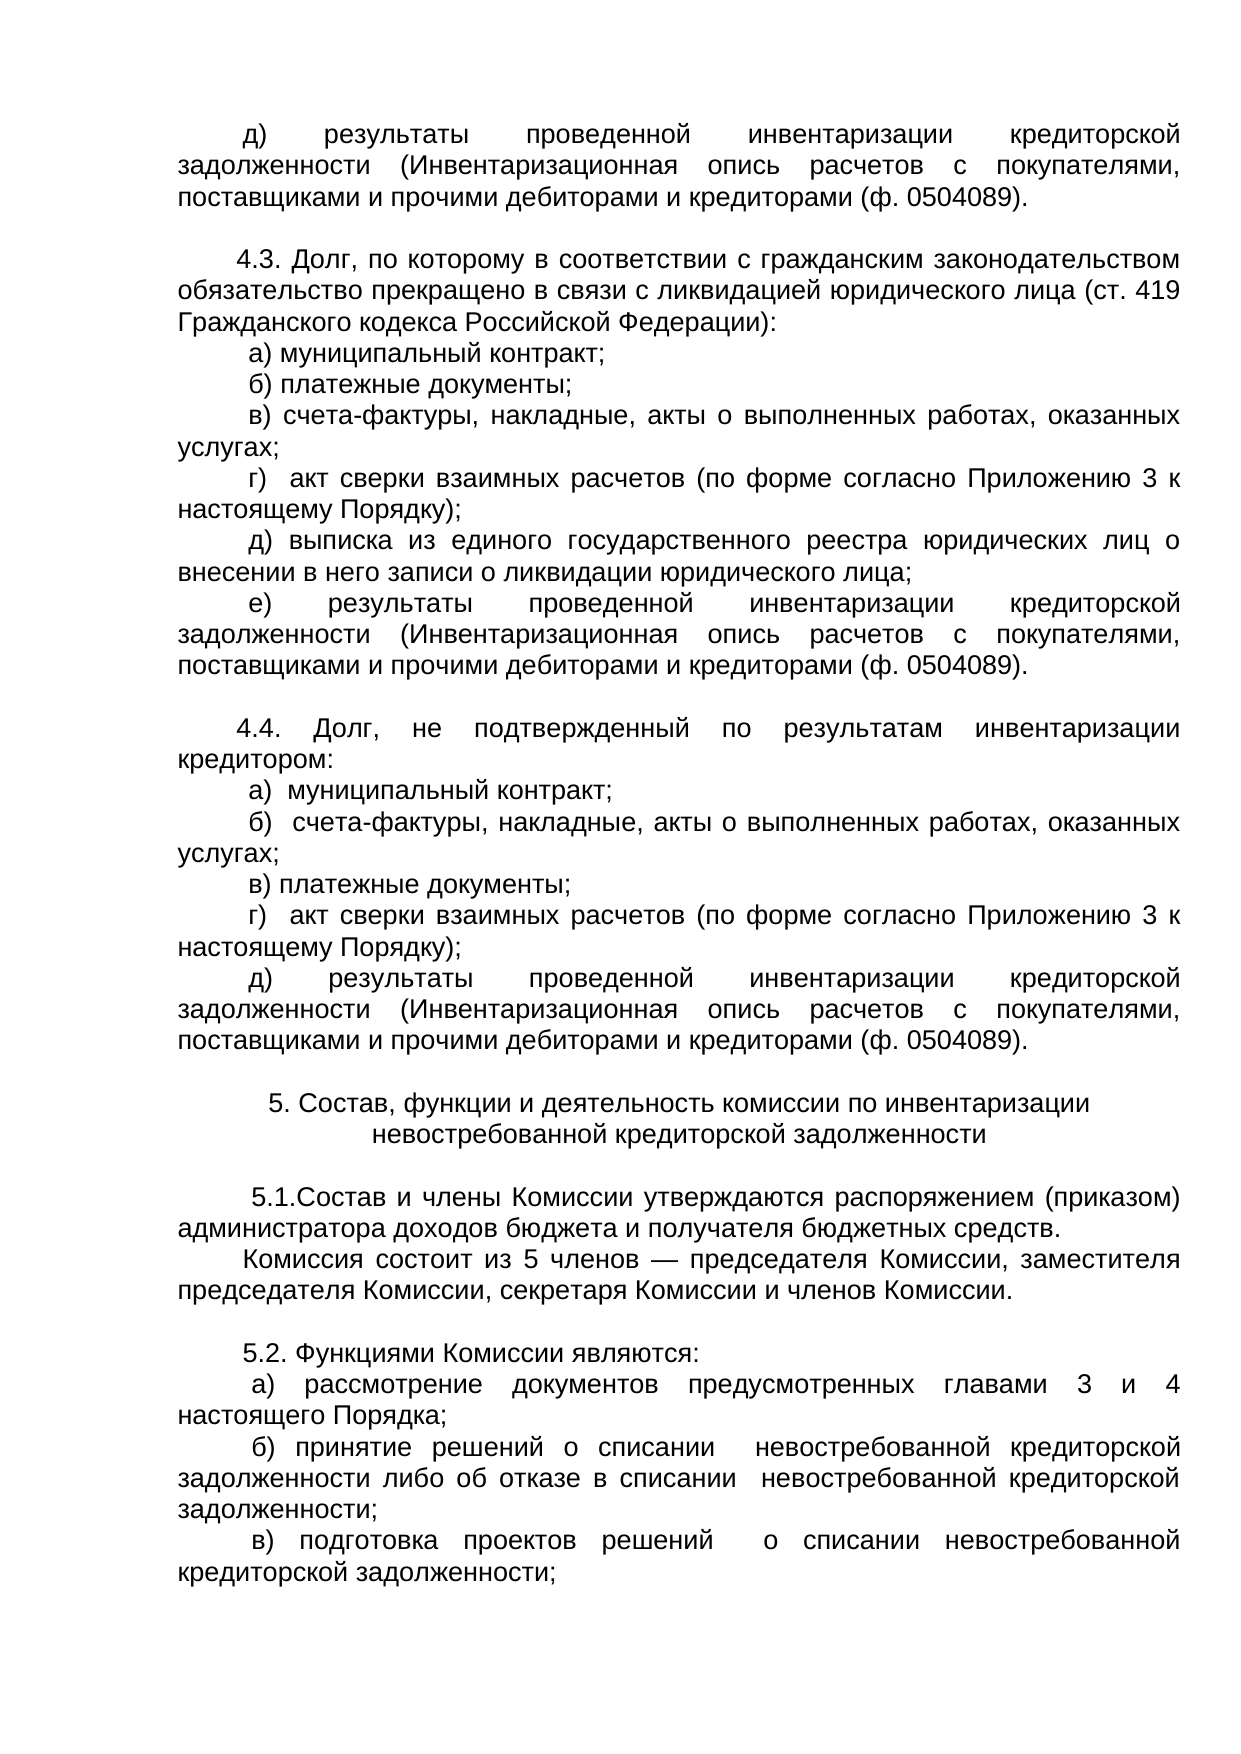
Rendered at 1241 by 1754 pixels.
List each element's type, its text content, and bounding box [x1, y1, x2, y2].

text д) выписка из единого государственного реестра юридических лиц о внесении в него записи о ликвидации юридического лица; [177, 524, 1181, 587]
text 5. Состав, функции и деятельность комиссии по инвентаризации невостребованной кредиторской задолженности [177, 1087, 1181, 1149]
text д) результаты проведенной инвентаризации кредиторской задолженности (Инвентаризационная опись расчетов с покупателями, поставщиками и прочими дебиторами и кредиторами (ф. 0504089). [177, 118, 1181, 212]
text г) акт сверки взаимных расчетов (по форме согласно Приложению 3 к настоящему Порядку); [177, 899, 1181, 962]
text е) результаты проведенной инвентаризации кредиторской задолженности (Инвентаризационная опись расчетов с покупателями, поставщиками и прочими дебиторами и кредиторами (ф. 0504089). [177, 587, 1181, 681]
text д) результаты проведенной инвентаризации кредиторской задолженности (Инвентаризационная опись расчетов с покупателями, поставщиками и прочими дебиторами и кредиторами (ф. 0504089). [177, 962, 1181, 1056]
text б) принятие решений о списании невостребованной кредиторской задолженности либо об отказе в списании невостребованной кредиторской задолженности; [177, 1431, 1181, 1524]
text в) счета-фактуры, накладные, акты о выполненных работах, оказанных услугах; [177, 399, 1181, 462]
text б) счета-фактуры, накладные, акты о выполненных работах, оказанных услугах; [177, 806, 1181, 868]
text в) подготовка проектов решений о списании невостребованной кредиторской задолженности; [177, 1524, 1181, 1587]
text а) муниципальный контракт; [177, 337, 1181, 368]
text г) акт сверки взаимных расчетов (по форме согласно Приложению 3 к настоящему Порядку); [177, 462, 1181, 524]
text Комиссия состоит из 5 членов — председателя Комиссии, заместителя председателя Комиссии, секретаря Комиссии и членов Комиссии. [177, 1243, 1181, 1306]
text 5.2. Функциями Комиссии являются: [177, 1337, 1181, 1368]
text в) платежные документы; [177, 868, 1181, 899]
text 4.3. Долг, по которому в соответствии с гражданским законодательством обязательство прекращено в связи с ликвидацией юридического лица (ст. 419 Гражданского кодекса Российской Федерации): [177, 243, 1181, 337]
text 4.4. Долг, не подтвержденный по результатам инвентаризации кредитором: [177, 712, 1181, 774]
text 5.1.Состав и члены Комиссии утверждаются распоряжением (приказом) администратора доходов бюджета и получателя бюджетных средств. [177, 1181, 1181, 1243]
text а) рассмотрение документов предусмотренных главами 3 и 4 настоящего Порядка; [177, 1368, 1181, 1431]
text б) платежные документы; [177, 368, 1181, 399]
text а) муниципальный контракт; [177, 774, 1181, 806]
